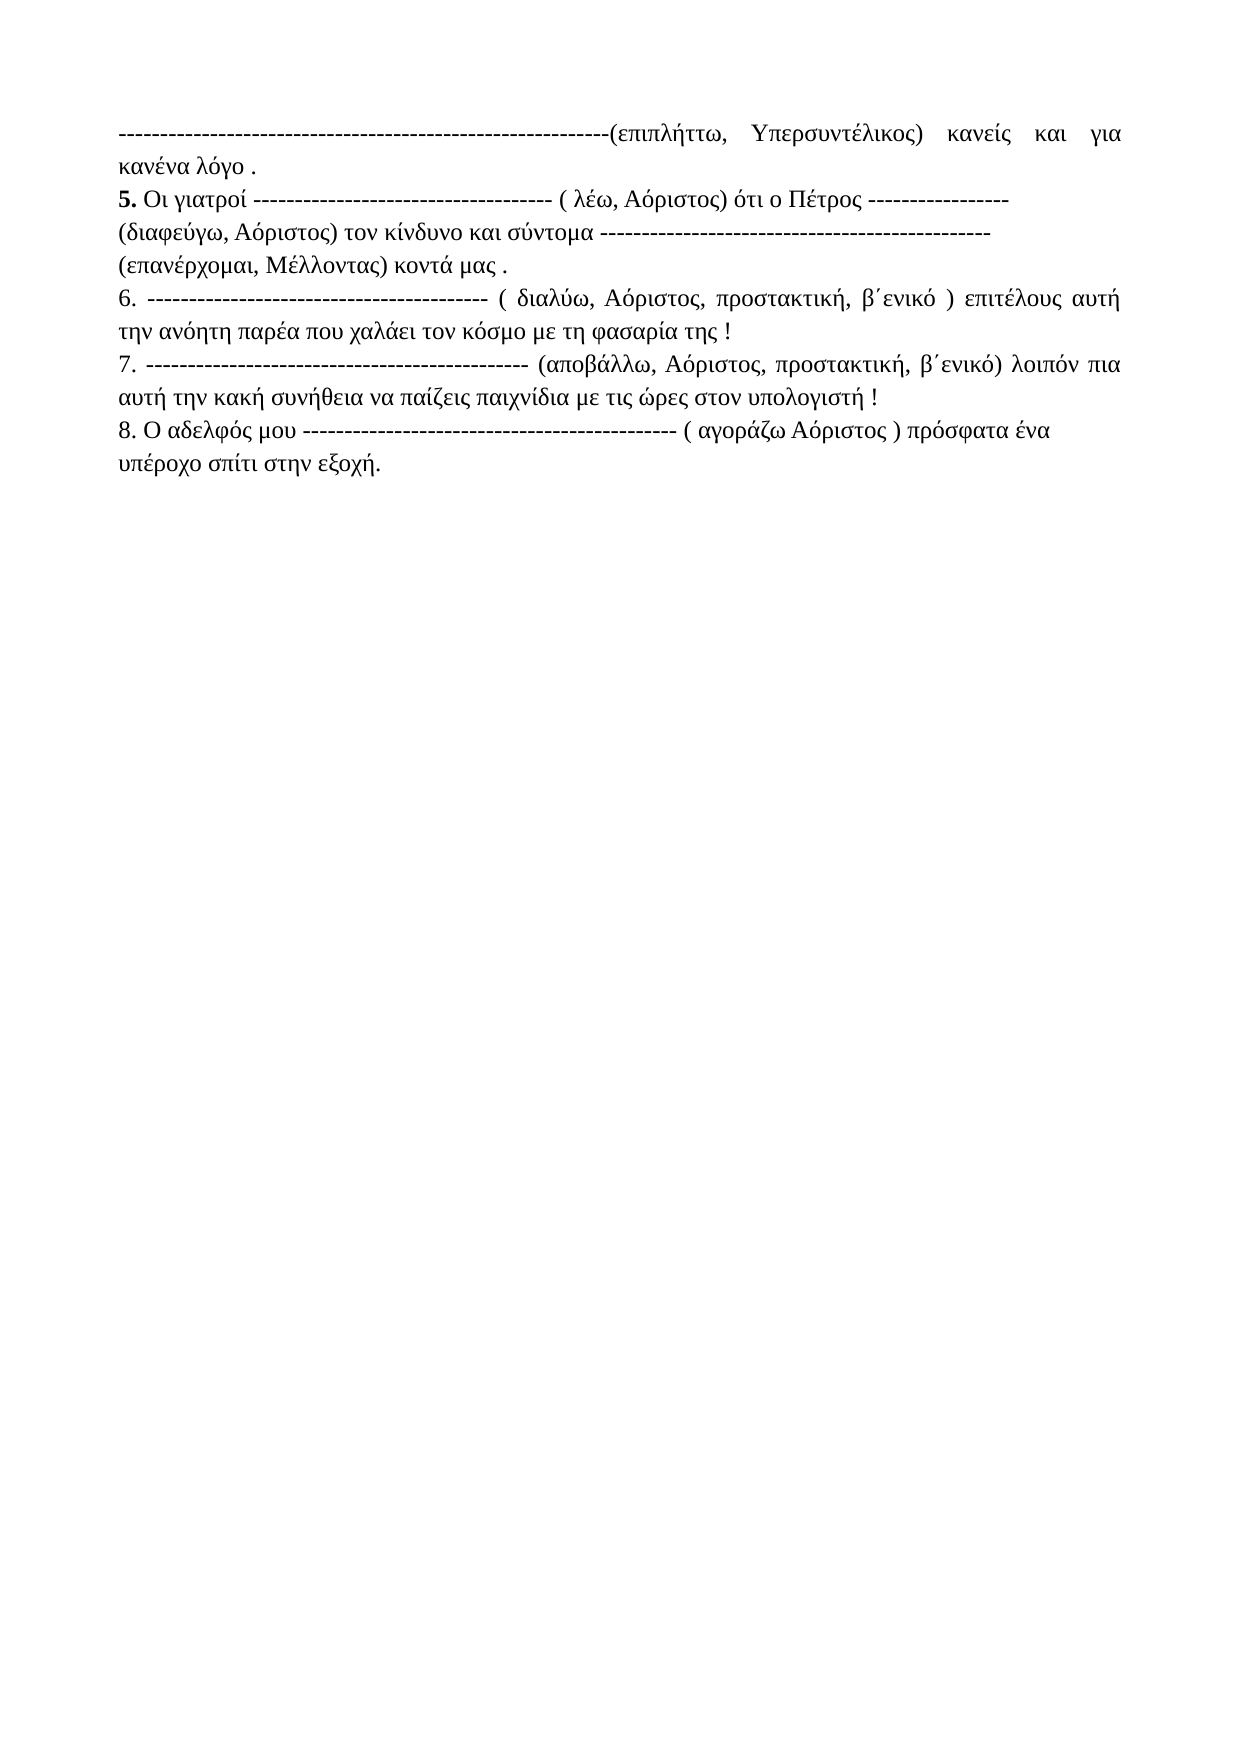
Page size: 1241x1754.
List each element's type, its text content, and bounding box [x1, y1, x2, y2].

text 8. Ο αδελφός μου --------------------------------------------- ( αγοράζω Αόριστος ) πρόσφατα ένα υπέροχο σπίτι στην εξοχή. [118, 415, 1122, 477]
text -----------------------------------------------------------(επιπλήττω, Υπερσυντέλικος) κανείς και για κανένα λόγο . [118, 118, 1122, 180]
text 5. Οι γιατροί ------------------------------------ ( λέω, Αόριστος) ότι ο Πέτρος ----------------- [118, 184, 1122, 213]
text (διαφεύγω, Αόριστος) τον κίνδυνο και σύντομα ----------------------------------------------- [118, 217, 1122, 246]
text 7. ---------------------------------------------- (αποβάλλω, Αόριστος, προστακτική, β΄ενικό) λοιπόν πια αυτή την κακή συνήθεια να παίζεις παιχνίδια με τις ώρες στον υπολογιστή ! [118, 349, 1122, 411]
text 6. ----------------------------------------- ( διαλύω, Αόριστος, προστακτική, β΄ενικό ) επιτέλους αυτή την ανόητη παρέα που χαλάει τον κόσμο με τη φασαρία της ! [118, 283, 1122, 345]
text (επανέρχομαι, Μέλλοντας) κοντά μας . [118, 250, 1122, 279]
